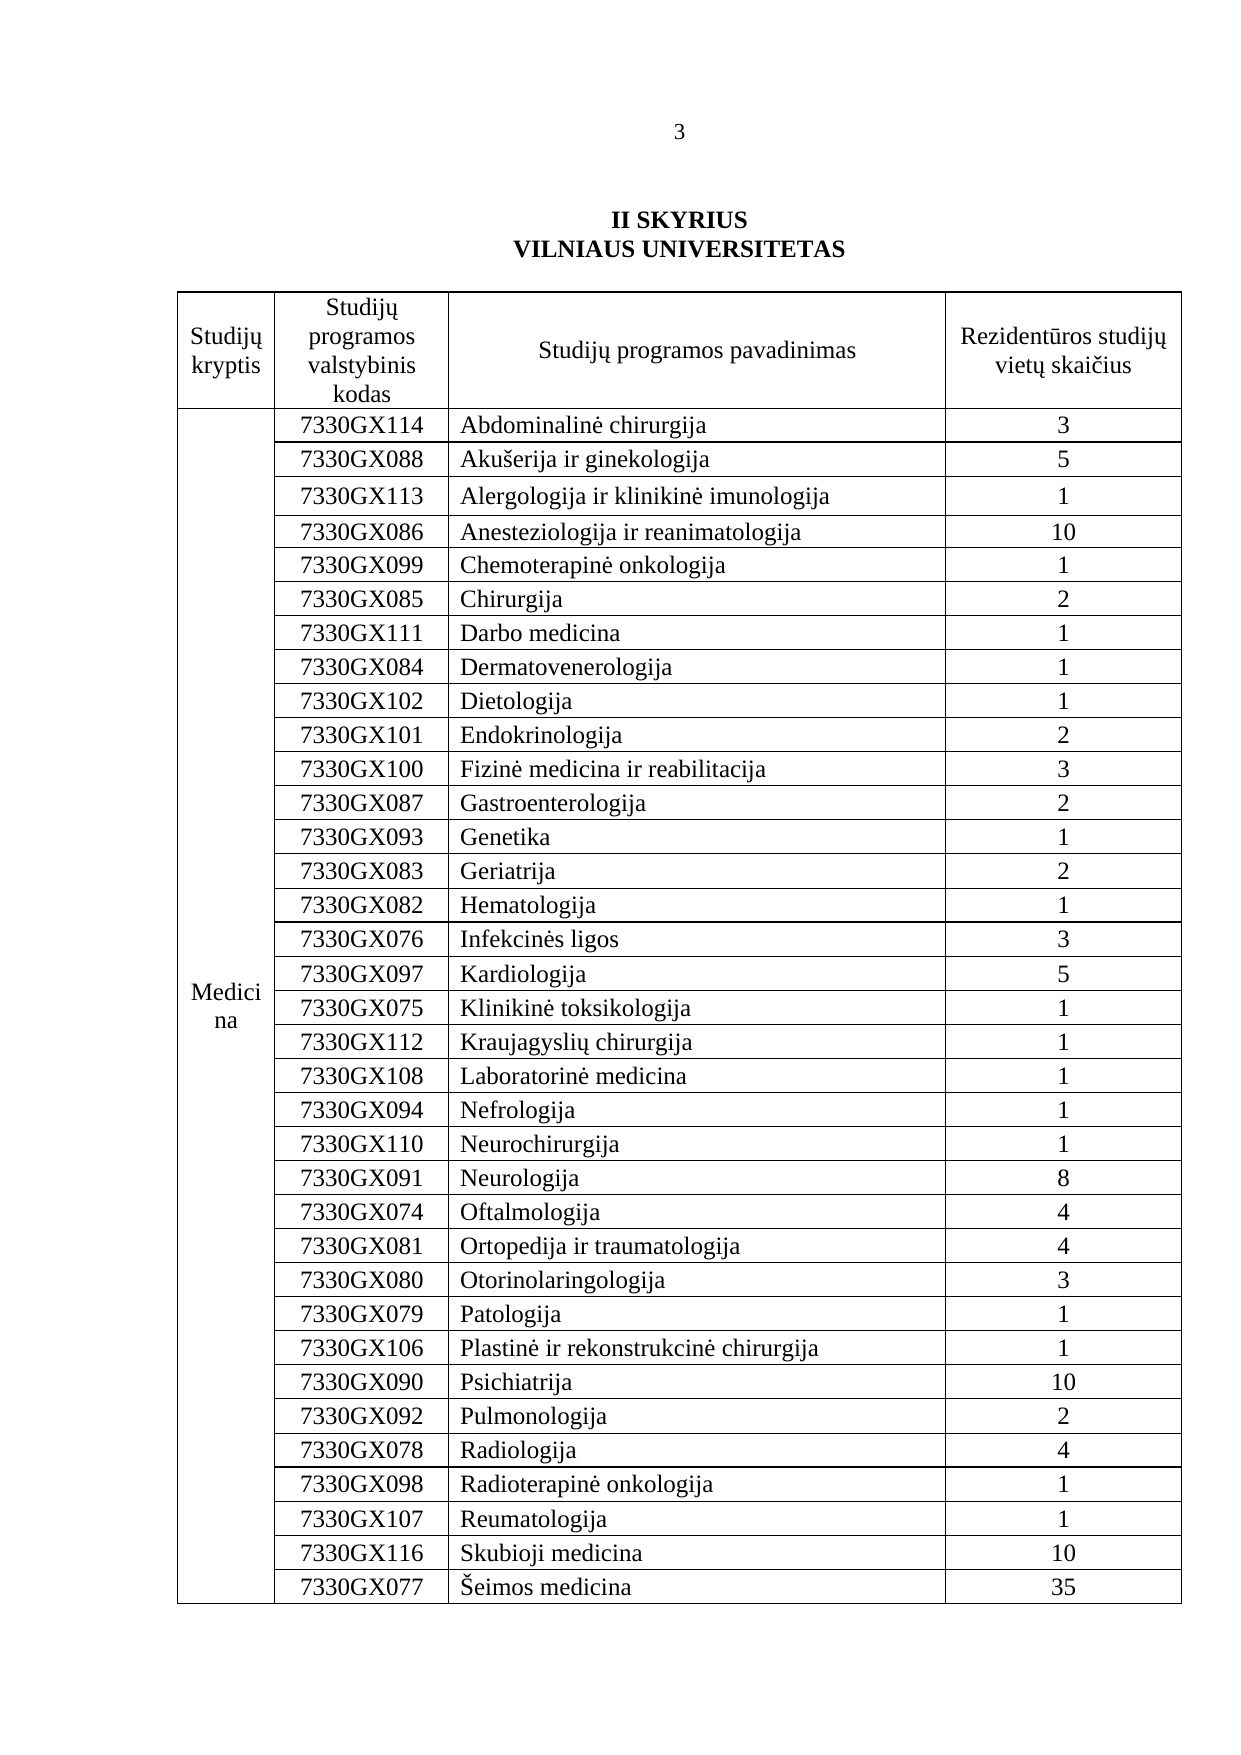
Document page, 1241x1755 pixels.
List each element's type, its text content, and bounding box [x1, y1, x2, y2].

table_cell 3 [946, 923, 1181, 956]
table_cell Akušerija ir ginekologija [449, 443, 945, 476]
table_cell 7330GX110 [275, 1127, 448, 1160]
table_cell 7330GX078 [275, 1434, 448, 1466]
table_cell Neurochirurgija [449, 1127, 945, 1160]
table_cell Geriatrija [449, 854, 945, 887]
table_cell 7330GX101 [275, 718, 448, 751]
table_cell Kraujagyslių chirurgija [449, 1025, 945, 1058]
table_cell 7330GX099 [275, 548, 448, 581]
table_cell 7330GX100 [275, 752, 448, 785]
table_cell 1 [946, 1502, 1181, 1534]
table_cell 1 [946, 477, 1181, 515]
table_cell Gastroenterologija [449, 786, 945, 819]
table_cell 1 [946, 548, 1181, 581]
table_cell Radiologija [449, 1434, 945, 1466]
table_cell Nefrologija [449, 1093, 945, 1126]
table_cell 7330GX113 [275, 477, 448, 515]
table_cell 7330GX112 [275, 1025, 448, 1058]
table_cell Fizinė medicina ir reabilitacija [449, 752, 945, 785]
table_cell 2 [946, 786, 1181, 819]
table_cell 7330GX086 [275, 516, 448, 547]
table_cell Skubioji medicina [449, 1536, 945, 1569]
table_cell 7330GX116 [275, 1536, 448, 1569]
table_cell 7330GX094 [275, 1093, 448, 1126]
table_cell 2 [946, 718, 1181, 751]
table_cell 1 [946, 1025, 1181, 1058]
table_cell Klinikinė toksikologija [449, 991, 945, 1024]
table_cell Dietologija [449, 684, 945, 717]
table_cell 2 [946, 854, 1181, 887]
table_cell 1 [946, 684, 1181, 717]
table_cell 35 [946, 1570, 1181, 1603]
table_cell 7330GX108 [275, 1059, 448, 1092]
table_cell Patologija [449, 1297, 945, 1330]
table_cell 7330GX075 [275, 991, 448, 1024]
table_cell Radioterapinė onkologija [449, 1468, 945, 1501]
table_cell 1 [946, 1468, 1181, 1501]
table_cell Šeimos medicina [449, 1570, 945, 1603]
text VILNIAUS UNIVERSITETAS [177, 234, 1181, 263]
table_header Studijų programos pavadinimas [449, 293, 945, 407]
table_cell 7330GX092 [275, 1399, 448, 1432]
table_cell Alergologija ir klinikinė imunologija [449, 477, 945, 515]
table_cell 1 [946, 1127, 1181, 1160]
table_cell 7330GX084 [275, 650, 448, 683]
table_cell 7330GX097 [275, 957, 448, 989]
table_cell Abdominalinė chirurgija [449, 409, 945, 441]
table_cell 7330GX082 [275, 889, 448, 921]
table_header Rezidentūros studijų vietų skaičius [946, 293, 1181, 407]
table_cell 2 [946, 1399, 1181, 1432]
table_cell Ortopedija ir traumatologija [449, 1229, 945, 1262]
table_cell 7330GX085 [275, 582, 448, 615]
table_cell 7330GX091 [275, 1161, 448, 1194]
table_cell Dermatovenerologija [449, 650, 945, 683]
table_cell Oftalmologija [449, 1195, 945, 1228]
table_cell Endokrinologija [449, 718, 945, 751]
table_cell 4 [946, 1195, 1181, 1228]
table_cell 1 [946, 820, 1181, 853]
table_cell 1 [946, 1331, 1181, 1364]
text II skyrius [177, 205, 1181, 234]
table_cell Darbo medicina [449, 616, 945, 649]
table_cell 7330GX111 [275, 616, 448, 649]
table_cell 1 [946, 1297, 1181, 1330]
table_cell 4 [946, 1434, 1181, 1466]
table_cell 5 [946, 443, 1181, 476]
table_cell 7330GX083 [275, 854, 448, 887]
table_cell 2 [946, 582, 1181, 615]
table_header Studijų programos valstybinis kodas [275, 293, 448, 407]
table_cell 5 [946, 957, 1181, 989]
table_cell 7330GX102 [275, 684, 448, 717]
table_cell 7330GX074 [275, 1195, 448, 1228]
table_cell Plastinė ir rekonstrukcinė chirurgija [449, 1331, 945, 1364]
table_cell Genetika [449, 820, 945, 853]
table_cell Medicina [178, 409, 274, 1603]
table_cell Reumatologija [449, 1502, 945, 1534]
table_cell Hematologija [449, 889, 945, 921]
table_cell 7330GX098 [275, 1468, 448, 1501]
table_cell 7330GX093 [275, 820, 448, 853]
table_cell 10 [946, 516, 1181, 547]
table_cell Laboratorinė medicina [449, 1059, 945, 1092]
table_cell 3 [946, 752, 1181, 785]
table_cell 1 [946, 1093, 1181, 1126]
table_cell Kardiologija [449, 957, 945, 989]
table_cell Pulmonologija [449, 1399, 945, 1432]
table_cell 7330GX090 [275, 1365, 448, 1398]
table_cell Anesteziologija ir reanimatologija [449, 516, 945, 547]
table_cell 7330GX077 [275, 1570, 448, 1603]
table_cell Otorinolaringologija [449, 1263, 945, 1296]
table_cell 4 [946, 1229, 1181, 1262]
table_cell 10 [946, 1536, 1181, 1569]
table_cell 10 [946, 1365, 1181, 1398]
table_cell 1 [946, 616, 1181, 649]
table_cell 7330GX107 [275, 1502, 448, 1534]
table_cell 7330GX088 [275, 443, 448, 476]
table_cell 7330GX076 [275, 923, 448, 956]
table_cell 7330GX087 [275, 786, 448, 819]
table_cell 7330GX080 [275, 1263, 448, 1296]
table_cell 3 [946, 1263, 1181, 1296]
table_header Studijų kryptis [178, 293, 274, 407]
table_cell 7330GX114 [275, 409, 448, 441]
table_cell 8 [946, 1161, 1181, 1194]
table_cell Chemoterapinė onkologija [449, 548, 945, 581]
table_cell 1 [946, 650, 1181, 683]
table_cell 1 [946, 1059, 1181, 1092]
table_cell Infekcinės ligos [449, 923, 945, 956]
table_cell Psichiatrija [449, 1365, 945, 1398]
table_cell 7330GX079 [275, 1297, 448, 1330]
table_cell 7330GX081 [275, 1229, 448, 1262]
table_cell 1 [946, 991, 1181, 1024]
table_cell Chirurgija [449, 582, 945, 615]
table_cell 7330GX106 [275, 1331, 448, 1364]
table_cell 1 [946, 889, 1181, 921]
table_cell Neurologija [449, 1161, 945, 1194]
table_cell 3 [946, 409, 1181, 441]
